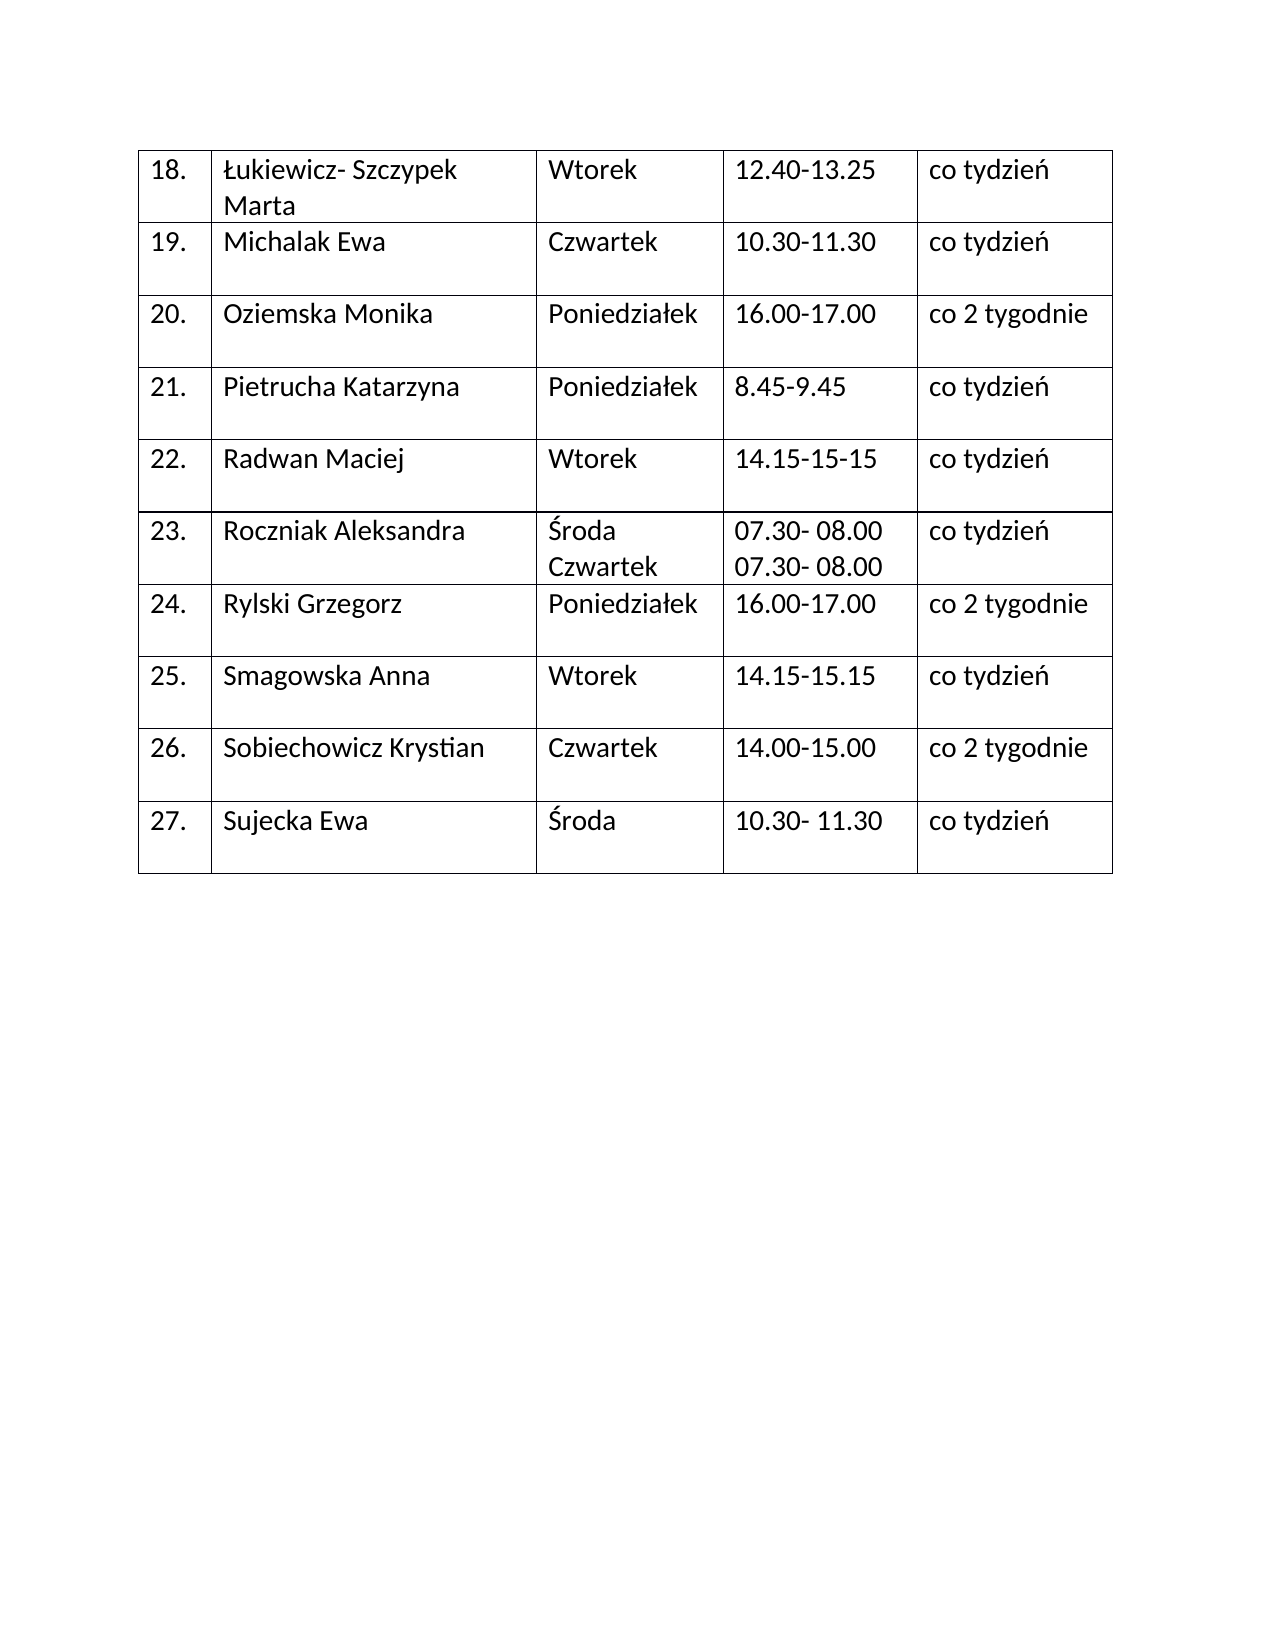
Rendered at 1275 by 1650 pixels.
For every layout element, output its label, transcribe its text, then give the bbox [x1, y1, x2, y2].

table_cell Wtorek [537, 440, 723, 511]
table_cell co tydzień [918, 368, 1112, 439]
table_cell co tydzień [918, 513, 1112, 584]
table_cell co 2 tygodnie [918, 585, 1112, 656]
table_cell co tydzień [918, 657, 1112, 728]
table_cell Poniedziałek [537, 296, 723, 367]
table_cell 18. [139, 151, 211, 222]
table_cell 25. [139, 657, 211, 728]
table_cell co tydzień [918, 440, 1112, 511]
table_cell Środa Czwartek [537, 513, 723, 584]
table_cell 21. [139, 368, 211, 439]
table_cell 07.30- 08.00 07.30- 08.00 [724, 513, 917, 584]
table_cell co 2 tygodnie [918, 296, 1112, 367]
table_cell co tydzień [918, 151, 1112, 222]
table_cell Środa [537, 802, 723, 873]
table_cell Michalak Ewa [212, 223, 536, 294]
table_cell co tydzień [918, 802, 1112, 873]
table_cell Wtorek [537, 151, 723, 222]
table_cell Roczniak Aleksandra [212, 513, 536, 584]
table_cell 19. [139, 223, 211, 294]
table_cell 26. [139, 729, 211, 801]
table_cell co tydzień [918, 223, 1112, 294]
table_cell Radwan Maciej [212, 440, 536, 511]
table_cell Łukiewicz- Szczypek Marta [212, 151, 536, 222]
table_cell co 2 tygodnie [918, 729, 1112, 801]
table_cell 8.45-9.45 [724, 368, 917, 439]
table_cell Rylski Grzegorz [212, 585, 536, 656]
table_cell Pietrucha Katarzyna [212, 368, 536, 439]
table_cell 24. [139, 585, 211, 656]
table_cell 20. [139, 296, 211, 367]
table_cell 10.30- 11.30 [724, 802, 917, 873]
table_cell 10.30-11.30 [724, 223, 917, 294]
table_cell Poniedziałek [537, 585, 723, 656]
table_cell 12.40-13.25 [724, 151, 917, 222]
table_cell Smagowska Anna [212, 657, 536, 728]
table_cell 14.15-15.15 [724, 657, 917, 728]
table_cell 14.00-15.00 [724, 729, 917, 801]
table_cell 22. [139, 440, 211, 511]
table_cell Czwartek [537, 729, 723, 801]
table_cell Sobiechowicz Krystian [212, 729, 536, 801]
table_cell Czwartek [537, 223, 723, 294]
table_cell 16.00-17.00 [724, 296, 917, 367]
table_cell Poniedziałek [537, 368, 723, 439]
table_cell Wtorek [537, 657, 723, 728]
table_cell 23. [139, 513, 211, 584]
table_cell 16.00-17.00 [724, 585, 917, 656]
table_cell 14.15-15-15 [724, 440, 917, 511]
table_cell 27. [139, 802, 211, 873]
table_cell Oziemska Monika [212, 296, 536, 367]
table_cell Sujecka Ewa [212, 802, 536, 873]
